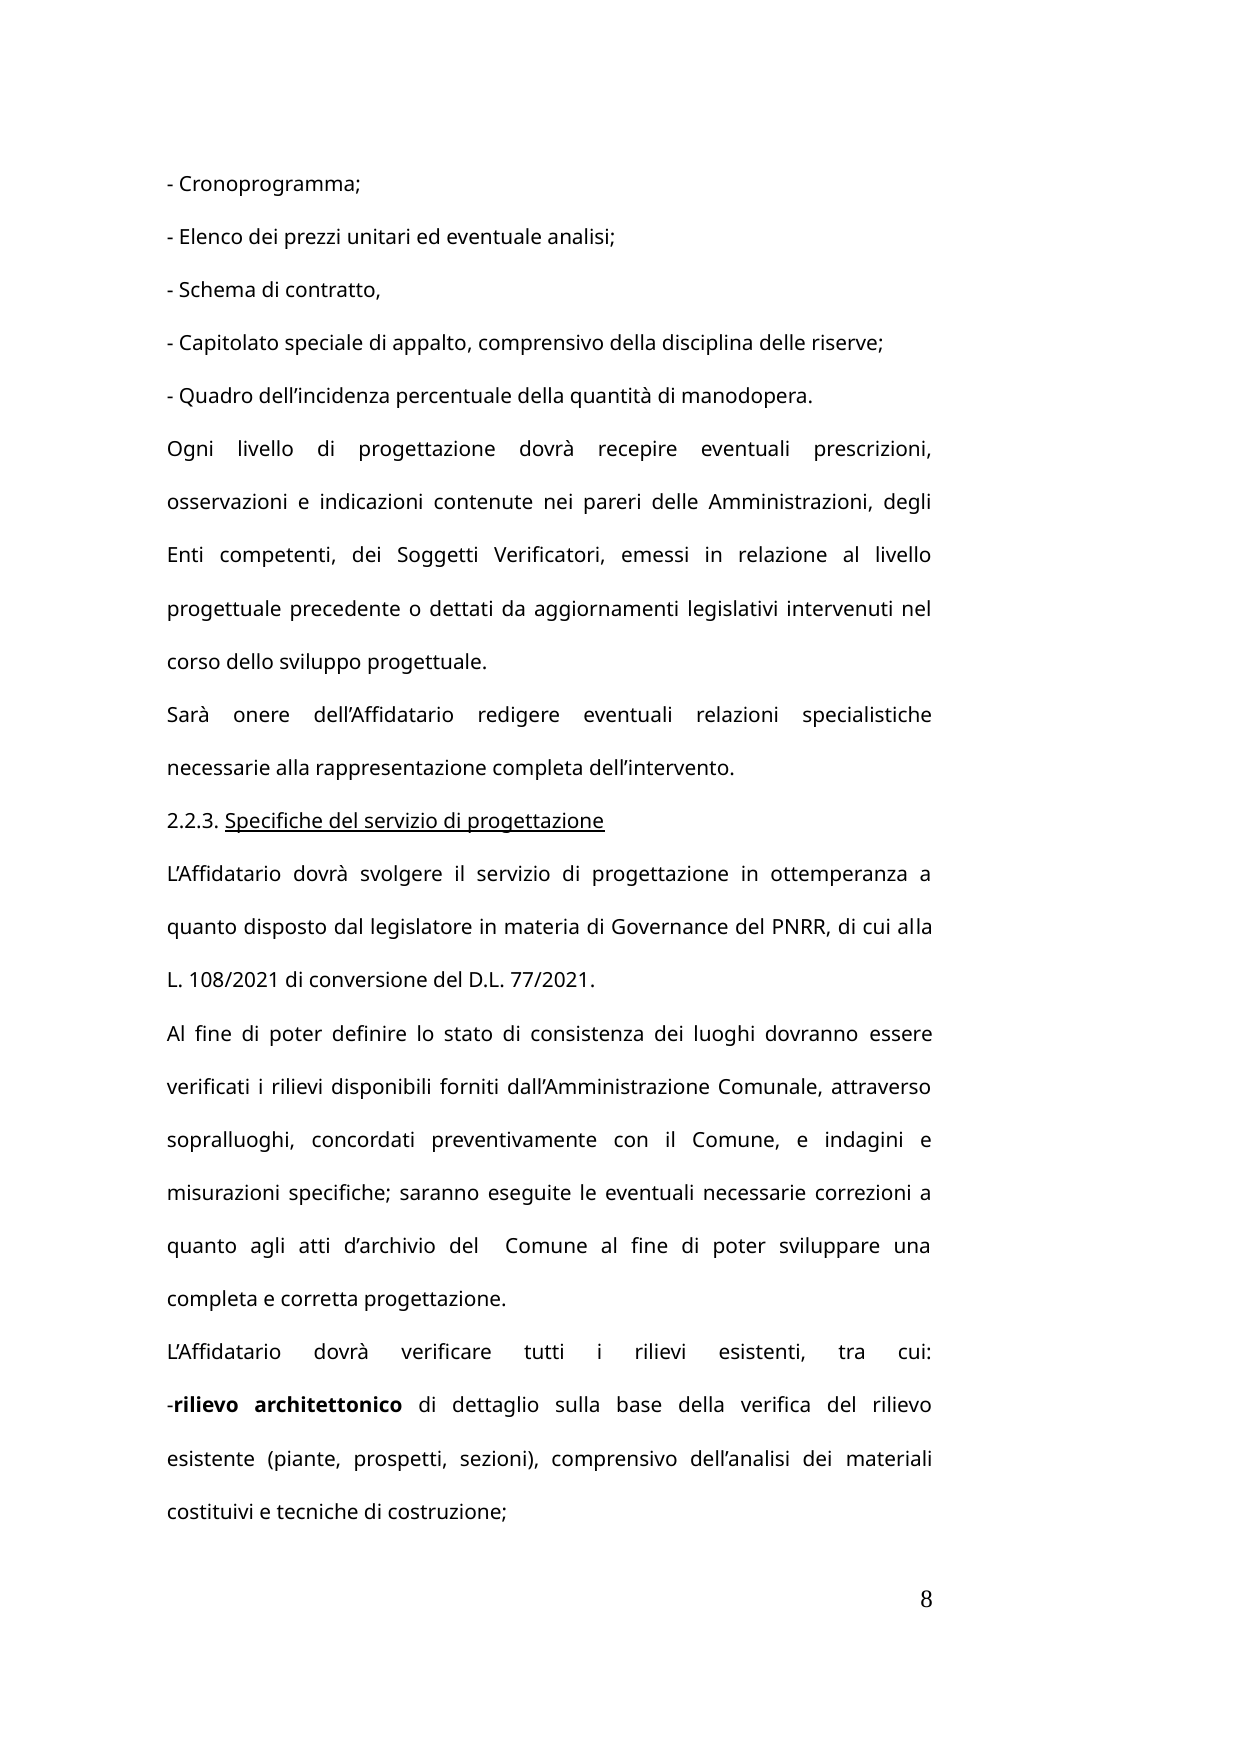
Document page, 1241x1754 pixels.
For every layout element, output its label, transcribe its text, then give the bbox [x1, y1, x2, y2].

text Al fine di poter definire lo stato di consistenza dei luoghi dovranno essere verificati i rilievi disponibili forniti dall’Amministrazione Comunale, attraverso sopralluoghi, concordati preventivamente con il Comune, e indagini e misurazioni specifiche; saranno eseguite le eventuali necessarie correzioni a quanto agli atti d’archivio del Comune al fine di poter sviluppare una completa e corretta progettazione. [167, 998, 932, 1317]
text Ogni livello di progettazione dovrà recepire eventuali prescrizioni, osservazioni e indicazioni contenute nei pareri delle Amministrazioni, degli Enti competenti, dei Soggetti Verificatori, emessi in relazione al livello progettuale precedente o dettati da aggiornamenti legislativi intervenuti nel corso dello sviluppo progettuale. [167, 414, 932, 680]
text - Cronoprogramma; [167, 148, 932, 202]
text L’Affidatario dovrà verificare tutti i rilievi esistenti, tra cui: -rilievo architettonico di dettaglio sulla base della verifica del rilievo esistente (piante, prospetti, sezioni), comprensivo dell’analisi dei materiali costituivi e tecniche di costruzione; [167, 1317, 932, 1530]
text L’Affidatario dovrà svolgere il servizio di progettazione in ottemperanza a quanto disposto dal legislatore in materia di Governance del PNRR, di cui alla L. 108/2021 di conversione del D.L. 77/2021. [167, 839, 932, 998]
text - Capitolato speciale di appalto, comprensivo della disciplina delle riserve; [167, 308, 932, 361]
text - Schema di contratto, [167, 255, 932, 308]
text - Elenco dei prezzi unitari ed eventuale analisi; [167, 202, 932, 255]
text 2.2.3. Specifiche del servizio di progettazione [167, 786, 932, 839]
text - Quadro dell’incidenza percentuale della quantità di manodopera. [167, 361, 932, 414]
text Sarà onere dell’Affidatario redigere eventuali relazioni specialistiche necessarie alla rappresentazione completa dell’intervento. [167, 680, 932, 786]
